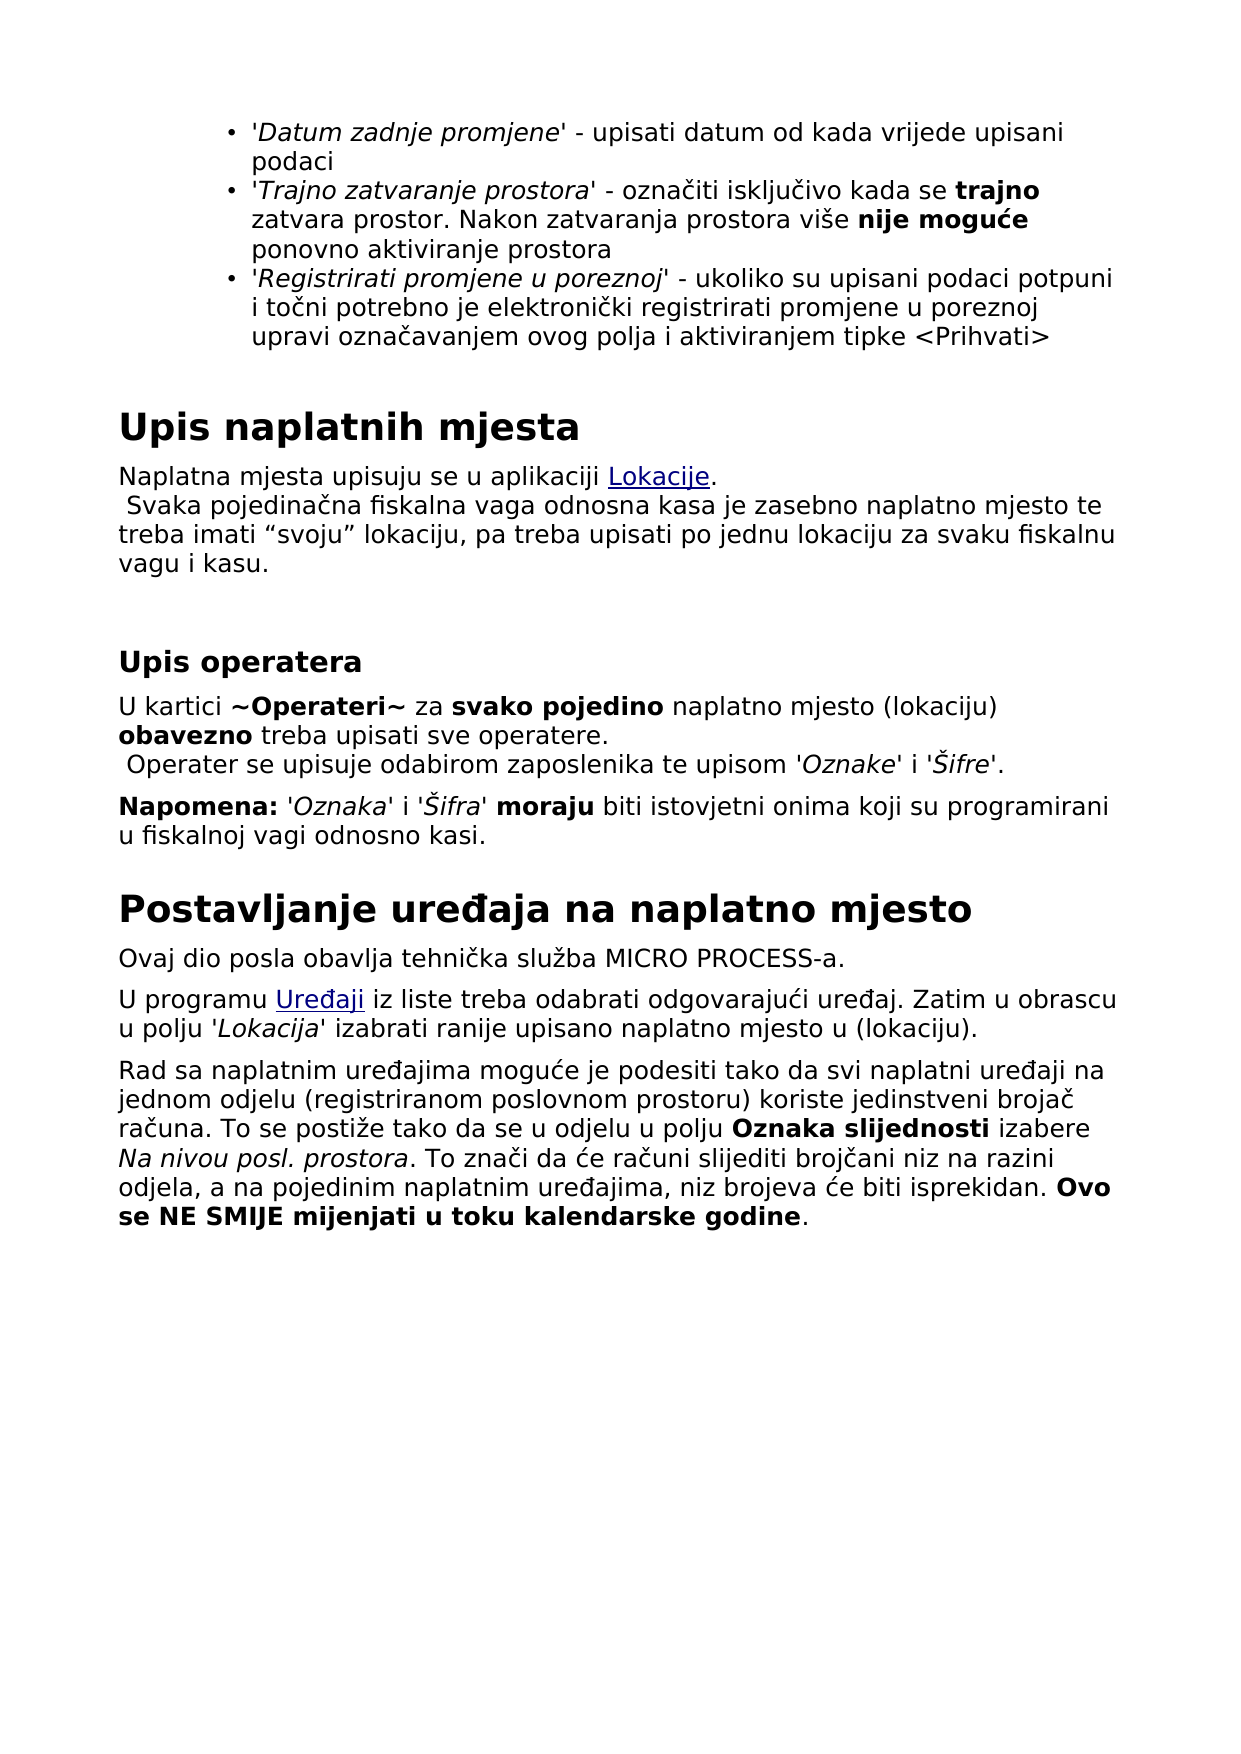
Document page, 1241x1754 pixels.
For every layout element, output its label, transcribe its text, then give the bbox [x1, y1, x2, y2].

list 'Trajno zatvaranje prostora' - označiti isključivo kada se trajno zatvara prostor. Nakon zatvaranja prostora više nije moguće ponovno aktiviranje prostora [236, 176, 1122, 264]
text Rad sa naplatnim uređajima moguće je podesiti tako da svi naplatni uređaji na jednom odjelu (registriranom poslovnom prostoru) koriste jedinstveni brojač računa. To se postiže tako da se u odjelu u polju Oznaka slijednosti izabere Na nivou posl. prostora. To znači da će računi slijediti brojčani niz na razini odjela, a na pojedinim naplatnim uređajima, niz brojeva će biti isprekidan. Ovo se NE SMIJE mijenjati u toku kalendarske godine. [118, 1056, 1122, 1231]
text U kartici ~Operateri~ za svako pojedino naplatno mjesto (lokaciju) obavezno treba upisati sve operatere. Operater se upisuje odabirom zaposlenika te upisom 'Oznake' i 'Šifre'. [118, 692, 1122, 779]
text Napomena: 'Oznaka' i 'Šifra' moraju biti istovjetni onima koji su programirani u fiskalnoj vagi odnosno kasi. [118, 792, 1122, 850]
text Naplatna mjesta upisuju se u aplikaciji Lokacije. Svaka pojedinačna fiskalna vaga odnosna kasa je zasebno naplatno mjesto te treba imati “svoju” lokaciju, pa treba upisati po jednu lokaciju za svaku fiskalnu vagu i kasu. [118, 462, 1122, 608]
subtitle Postavljanje uređaja na naplatno mjesto [118, 888, 1122, 931]
list 'Datum zadnje promjene' - upisati datum od kada vrijede upisani podaci [236, 118, 1122, 176]
text Ovaj dio posla obavlja tehnička služba MICRO PROCESS-a. [118, 944, 1122, 973]
list 'Registrirati promjene u poreznoj' - ukoliko su upisani podaci potpuni i točni potrebno je elektronički registrirati promjene u poreznoj upravi označavanjem ovog polja i aktiviranjem tipke <Prihvati> [236, 264, 1122, 351]
subtitle Upis operatera [118, 645, 1122, 679]
text U programu Uređaji iz liste treba odabrati odgovarajući uređaj. Zatim u obrascu u polju 'Lokacija' izabrati ranije upisano naplatno mjesto u (lokaciju). [118, 986, 1122, 1044]
subtitle Upis naplatnih mjesta [118, 406, 1122, 449]
